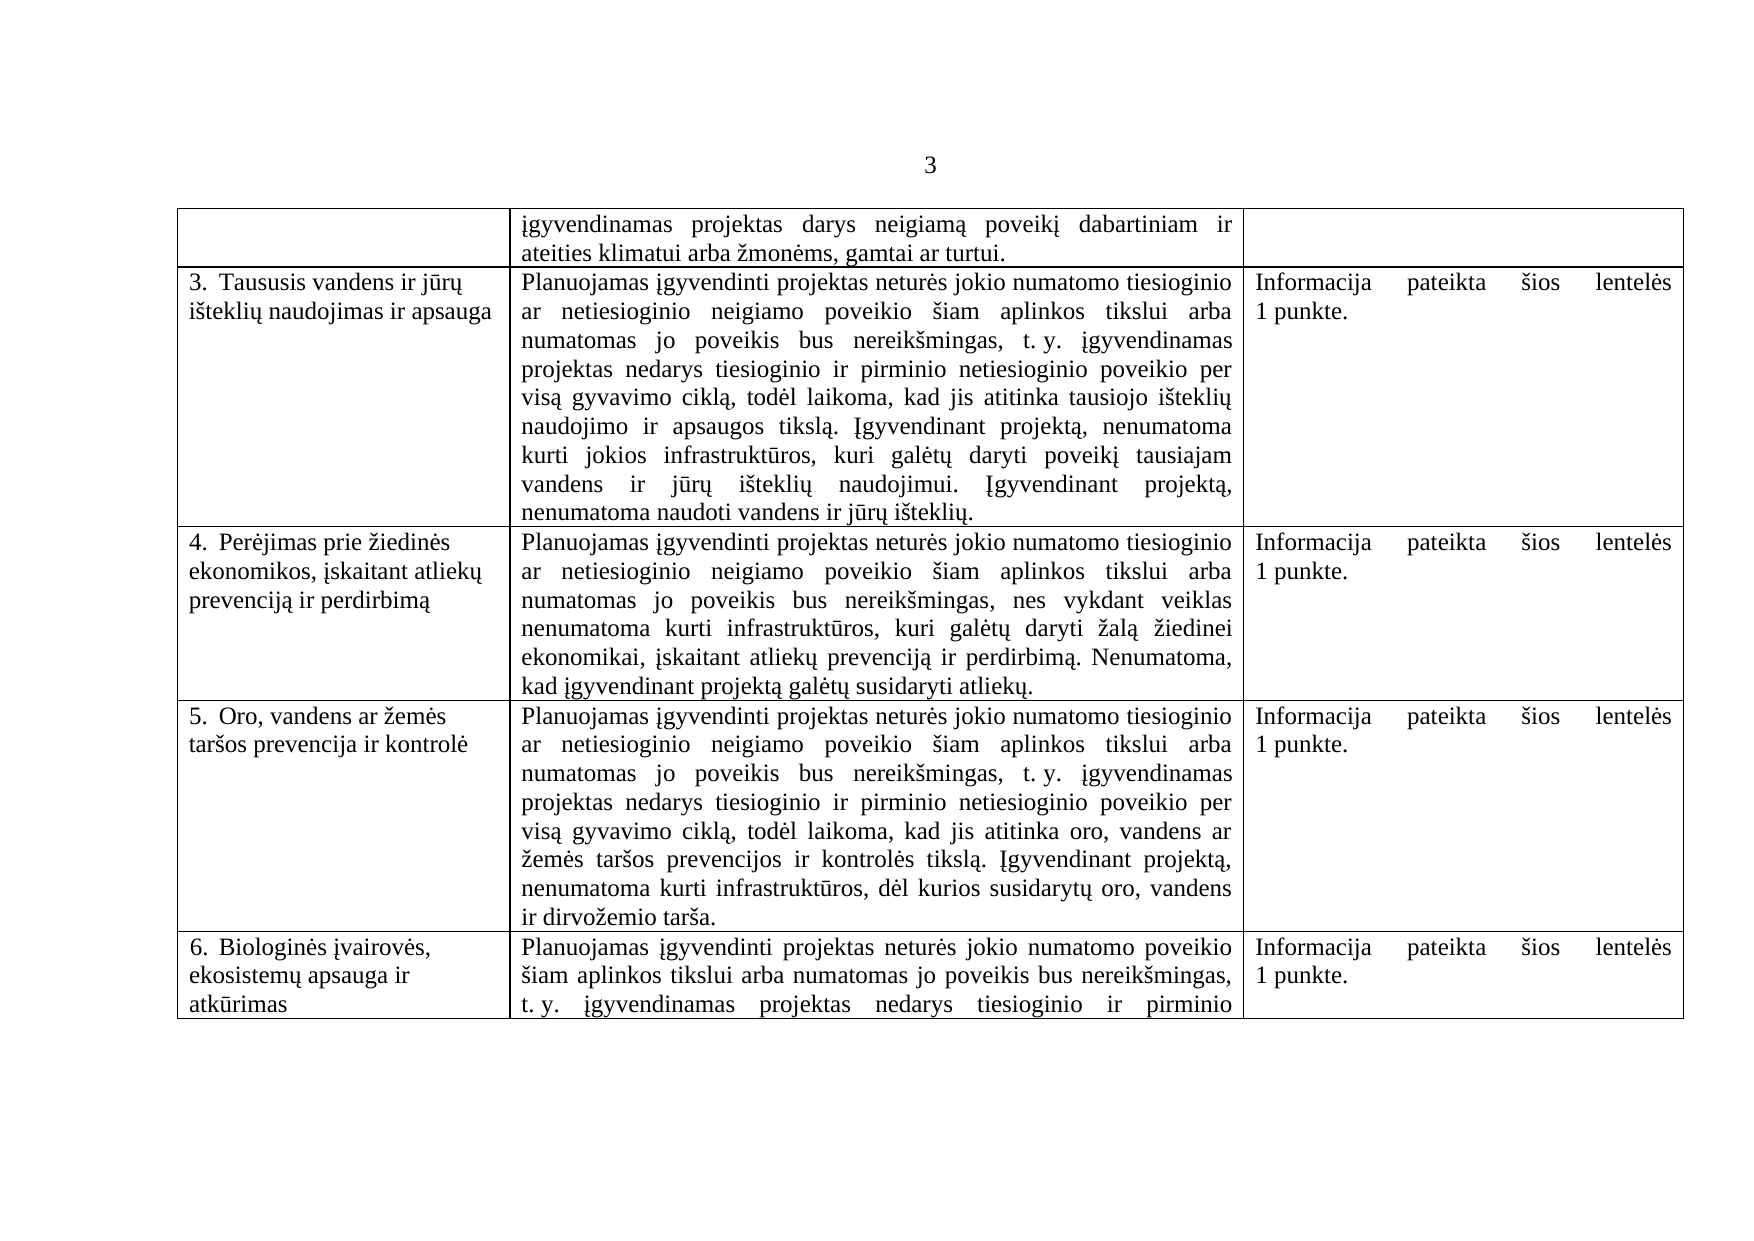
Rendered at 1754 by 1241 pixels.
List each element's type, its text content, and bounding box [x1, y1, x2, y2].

table_cell [1244, 209, 1683, 266]
table_cell Informacija pateikta šios lentelės 1 punkte. [1244, 701, 1683, 931]
table_cell 3. Taususis vandens ir jūrų išteklių naudojimas ir apsauga [178, 268, 509, 526]
table_cell Planuojamas įgyvendinti projektas neturės jokio numatomo tiesioginio ar netiesioginio neigiamo poveikio šiam aplinkos tikslui arba numatomas jo poveikis bus nereikšmingas, t. y. įgyvendinamas projektas nedarys tiesioginio ir pirminio netiesioginio poveikio per visą gyvavimo ciklą, todėl laikoma, kad jis atitinka tausiojo išteklių naudojimo ir apsaugos tikslą. Įgyvendinant projektą, nenumatoma kurti jokios infrastruktūros, kuri galėtų daryti poveikį tausiajam vandens ir jūrų išteklių naudojimui. Įgyvendinant projektą, nenumatoma naudoti vandens ir jūrų išteklių. [511, 268, 1243, 526]
table_cell įgyvendinamas projektas darys neigiamą poveikį dabartiniam ir ateities klimatui arba žmonėms, gamtai ar turtui. [511, 209, 1243, 266]
table_cell Informacija pateikta šios lentelės 1 punkte. [1244, 268, 1683, 526]
table_cell Planuojamas įgyvendinti projektas neturės jokio numatomo tiesioginio ar netiesioginio neigiamo poveikio šiam aplinkos tikslui arba numatomas jo poveikis bus nereikšmingas, nes vykdant veiklas nenumatoma kurti infrastruktūros, kuri galėtų daryti žalą žiedinei ekonomikai, įskaitant atliekų prevenciją ir perdirbimą. Nenumatoma, kad įgyvendinant projektą galėtų susidaryti atliekų. [511, 527, 1243, 700]
table_cell Informacija pateikta šios lentelės 1 punkte. [1244, 527, 1683, 700]
table_cell [178, 209, 509, 266]
table_cell 6. Biologinės įvairovės, ekosistemų apsauga ir atkūrimas [178, 932, 509, 1018]
table_cell 5. Oro, vandens ar žemės taršos prevencija ir kontrolė [178, 701, 509, 931]
table_cell Planuojamas įgyvendinti projektas neturės jokio numatomo tiesioginio ar netiesioginio neigiamo poveikio šiam aplinkos tikslui arba numatomas jo poveikis bus nereikšmingas, t. y. įgyvendinamas projektas nedarys tiesioginio ir pirminio netiesioginio poveikio per visą gyvavimo ciklą, todėl laikoma, kad jis atitinka oro, vandens ar žemės taršos prevencijos ir kontrolės tikslą. Įgyvendinant projektą, nenumatoma kurti infrastruktūros, dėl kurios susidarytų oro, vandens ir dirvožemio tarša. [511, 701, 1243, 931]
table_cell Planuojamas įgyvendinti projektas neturės jokio numatomo poveikio šiam aplinkos tikslui arba numatomas jo poveikis bus nereikšmingas, t. y. įgyvendinamas projektas nedarys tiesioginio ir pirminio [511, 932, 1243, 1018]
table_cell 4. Perėjimas prie žiedinės ekonomikos, įskaitant atliekų prevenciją ir perdirbimą [178, 527, 509, 700]
table_cell Informacija pateikta šios lentelės 1 punkte. [1244, 932, 1683, 1018]
